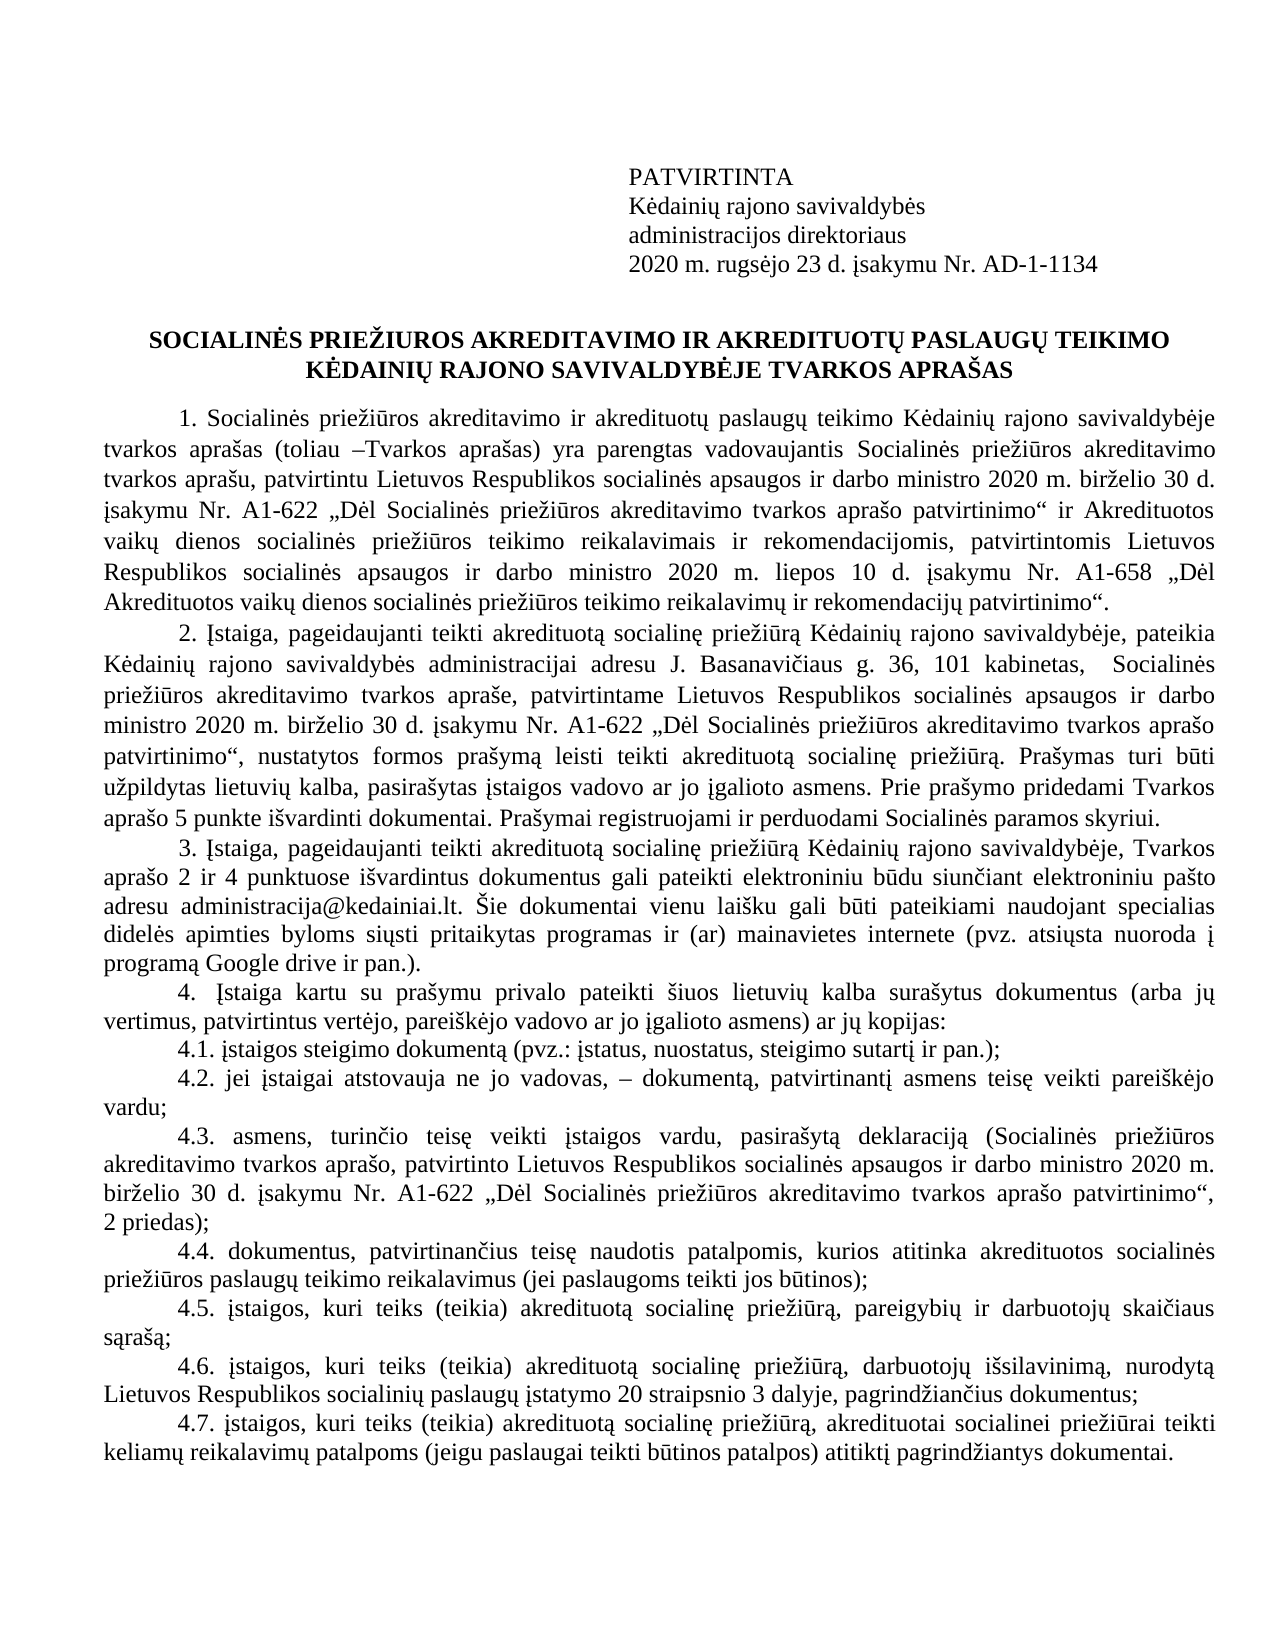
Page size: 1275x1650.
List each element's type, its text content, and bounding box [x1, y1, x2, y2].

text 4.4. dokumentus, patvirtinančius teisę naudotis patalpomis, kurios atitinka akredituotos socialinės priežiūros paslaugų teikimo reikalavimus (jei paslaugoms teikti jos būtinos); [103, 1236, 1216, 1293]
text 4. Įstaiga kartu su prašymu privalo pateikti šiuos lietuvių kalba surašytus dokumentus (arba jų vertimus, patvirtintus vertėjo, pareiškėjo vadovo ar jo įgalioto asmens) ar jų kopijas: [103, 977, 1216, 1034]
text 2020 m. rugsėjo 23 d. įsakymu Nr. AD-1-1134 [158, 249, 1216, 277]
text PATVIRTINTA [158, 162, 1216, 191]
text 4.1. įstaigos steigimo dokumentą (pvz.: įstatus, nuostatus, steigimo sutartį ir pan.); [103, 1034, 1216, 1063]
text 4.6. įstaigos, kuri teiks (teikia) akredituotą socialinę priežiūrą, darbuotojų išsilavinimą, nurodytą Lietuvos Respublikos socialinių paslaugų įstatymo 20 straipsnio 3 dalyje, pagrindžiančius dokumentus; [103, 1351, 1216, 1408]
text administracijos direktoriaus [158, 220, 1216, 249]
text 4.7. įstaigos, kuri teiks (teikia) akredituotą socialinę priežiūrą, akredituotai socialinei priežiūrai teikti keliamų reikalavimų patalpoms (jeigu paslaugai teikti būtinos patalpos) atitiktį pagrindžiantys dokumentai. [103, 1408, 1216, 1466]
text 4.3. asmens, turinčio teisę veikti įstaigos vardu, pasirašytą deklaraciją (Socialinės priežiūros akreditavimo tvarkos aprašo, patvirtinto Lietuvos Respublikos socialinės apsaugos ir darbo ministro 2020 m. birželio 30 d. įsakymu Nr. A1-622 „Dėl Socialinės priežiūros akreditavimo tvarkos aprašo patvirtinimo“, 2 priedas); [103, 1121, 1216, 1236]
text 4.5. įstaigos, kuri teiks (teikia) akredituotą socialinę priežiūrą, pareigybių ir darbuotojų skaičiaus sąrašą; [103, 1293, 1216, 1351]
text SOCIALINĖS PRIEŽIUROS AKREDITAVIMO ir akredituotų paslaugų teikimo KĖDAINIŲ RAJONO SAVIVALDYBĖJE TVARKOS APRAŠas [103, 325, 1216, 384]
text 4.2. jei įstaigai atstovauja ne jo vadovas, – dokumentą, patvirtinantį asmens teisę veikti pareiškėjo vardu; [103, 1063, 1216, 1121]
text 1. Socialinės priežiūros akreditavimo ir akredituotų paslaugų teikimo Kėdainių rajono savivaldybėje tvarkos aprašas (toliau –Tvarkos aprašas) yra parengtas vadovaujantis Socialinės priežiūros akreditavimo tvarkos aprašu, patvirtintu Lietuvos Respublikos socialinės apsaugos ir darbo ministro 2020 m. birželio 30 d. įsakymu Nr. A1-622 „Dėl Socialinės priežiūros akreditavimo tvarkos aprašo patvirtinimo“ ir Akredituotos vaikų dienos socialinės priežiūros teikimo reikalavimais ir rekomendacijomis, patvirtintomis Lietuvos Respublikos socialinės apsaugos ir darbo ministro 2020 m. liepos 10 d. įsakymu Nr. A1-658 „Dėl Akredituotos vaikų dienos socialinės priežiūros teikimo reikalavimų ir rekomendacijų patvirtinimo“. [103, 403, 1216, 616]
text 3. Įstaiga, pageidaujanti teikti akredituotą socialinę priežiūrą Kėdainių rajono savivaldybėje, Tvarkos aprašo 2 ir 4 punktuose išvardintus dokumentus gali pateikti elektroniniu būdu siunčiant elektroniniu pašto adresu administracija@kedainiai.lt. Šie dokumentai vienu laišku gali būti pateikiami naudojant specialias didelės apimties byloms siųsti pritaikytas programas ir (ar) mainavietes internete (pvz. atsiųsta nuoroda į programą Google drive ir pan.). [103, 833, 1216, 977]
text 2. Įstaiga, pageidaujanti teikti akredituotą socialinę priežiūrą Kėdainių rajono savivaldybėje, pateikia Kėdainių rajono savivaldybės administracijai adresu J. Basanavičiaus g. 36, 101 kabinetas, Socialinės priežiūros akreditavimo tvarkos apraše, patvirtintame Lietuvos Respublikos socialinės apsaugos ir darbo ministro 2020 m. birželio 30 d. įsakymu Nr. A1-622 „Dėl Socialinės priežiūros akreditavimo tvarkos aprašo patvirtinimo“, nustatytos formos prašymą leisti teikti akredituotą socialinę priežiūrą. Prašymas turi būti užpildytas lietuvių kalba, pasirašytas įstaigos vadovo ar jo įgalioto asmens. Prie prašymo pridedami Tvarkos aprašo 5 punkte išvardinti dokumentai. Prašymai registruojami ir perduodami Socialinės paramos skyriui. [103, 618, 1216, 831]
text Kėdainių rajono savivaldybės [158, 191, 1216, 220]
